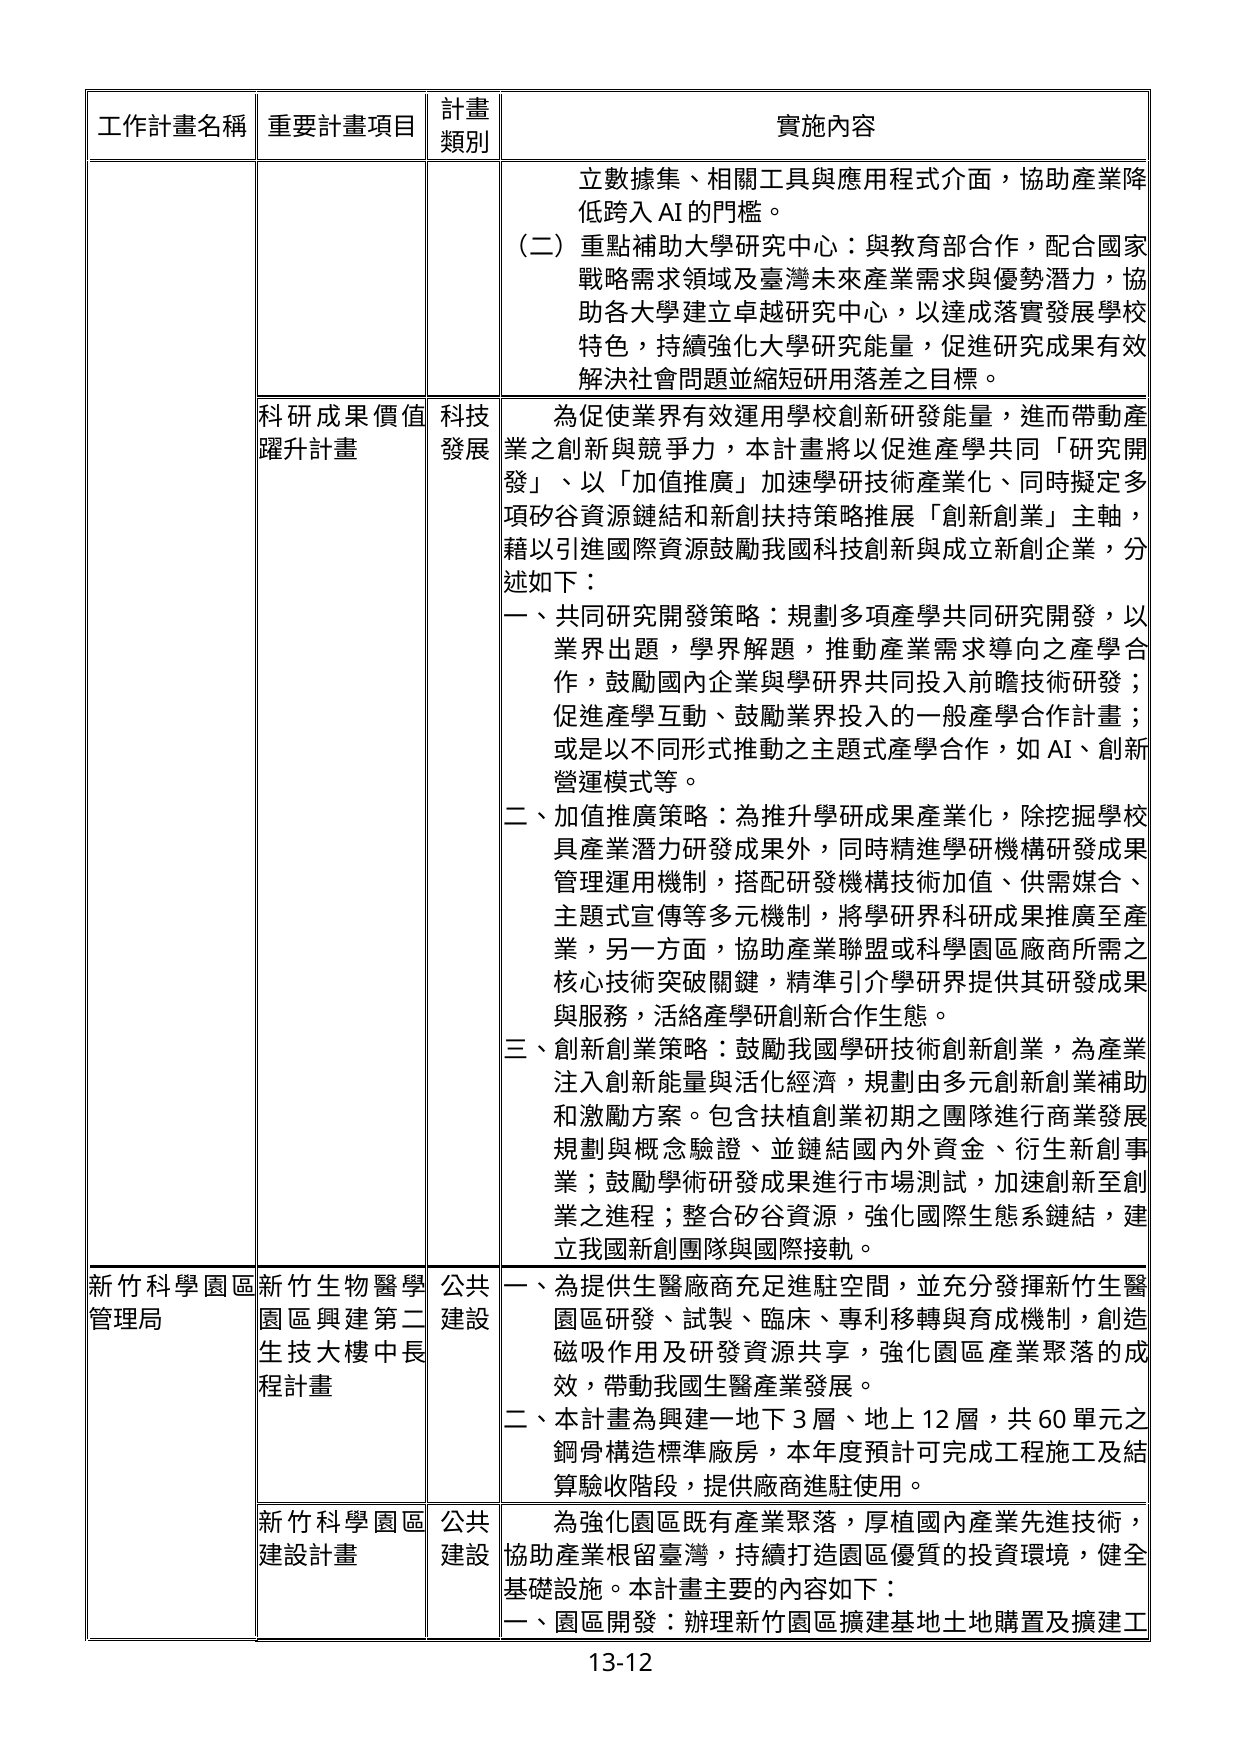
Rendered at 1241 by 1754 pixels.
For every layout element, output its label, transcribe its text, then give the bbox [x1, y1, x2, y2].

table_header 計畫類別 [427, 92, 501, 158]
table_cell 新竹科學園區建設計畫 [256, 1505, 427, 1638]
table_cell 為強化園區既有產業聚落，厚植國內產業先進技術，協助產業根留臺灣，持續打造園區優質的投資環境，健全基礎設施。本計畫主要的內容如下： 一、園區開發：辦理新竹園區擴建基地土地購置及擴建工 [501, 1502, 1149, 1638]
table_cell 科技發展 [428, 399, 499, 1265]
table_cell 科研成果價值躍升計畫 [258, 399, 425, 1265]
table_cell 公共建設 [427, 1505, 501, 1638]
table_cell 公共建設 [428, 1268, 499, 1502]
table_header 實施內容 [501, 92, 1148, 158]
table_cell 新竹生物醫學園區興建第二生技大樓中長程計畫 [258, 1268, 425, 1502]
table_cell [258, 162, 425, 395]
table_cell 立數據集、相關工具與應用程式介面，協助產業降低跨入AI的門檻。 （二）重點補助大學研究中心：與教育部合作，配合國家戰略需求領域及臺灣未來產業需求與優勢潛力，協助各大學建立卓越研究中心，以達成落實發展學校特色，持續強化大學研究能量，促進研究成果有效解決社會問題並縮短研用落差之目標。 [502, 159, 1148, 395]
table_header 工作計畫名稱 [88, 92, 256, 158]
table_header 重要計畫項目 [256, 92, 427, 158]
table_cell 新竹科學園區管理局 [88, 1265, 256, 1638]
table_cell 為促使業界有效運用學校創新研發能量，進而帶動產業之創新與競爭力，本計畫將以促進產學共同「研究開發」、以「加值推廣」加速學研技術產業化、同時擬定多項矽谷資源鏈結和新創扶持策略推展「創新創業」主軸，藉以引進國際資源鼓勵我國科技創新與成立新創企業，分述如下： 一、共同研究開發策略：規劃多項產學共同研究開發，以業界出題，學界解題，推動產業需求導向之產學合作，鼓勵國內企業與學研界共同投入前瞻技術研發；促進產學互動、鼓勵業界投入的一般產學合作計畫；或是以不同形式推動之主題式產學合作，如AI、創新營運模式等。 二、加值推廣策略：為推升學研成果產業化，除挖掘學校具產業潛力研發成果外，同時精進學研機構研發成果管理運用機制，搭配研發機構技術加值、供需媒合、主題式宣傳等多元機制，將學研界科研成果推廣至產業，另一方面，協助產業聯盟或科學園區廠商所需之核心技術突破關鍵，精準引介學研界提供其研發成果與服務，活絡產學研創新合作生態。 三、創新創業策略：鼓勵我國學研技術創新創業，為產業注入創新能量與活化經濟，規劃由多元創新創業補助和激勵方案。包含扶植創業初期之團隊進行商業發展規劃與概念驗證、並鏈結國內外資金、衍生新創事業；鼓勵學術研發成果進行市場測試，加速創新至創業之進程；整合矽谷資源，強化國際生態系鏈結，建立我國新創團隊與國際接軌。 [502, 395, 1148, 1265]
table_cell [428, 162, 499, 395]
table_cell 一、為提供生醫廠商充足進駐空間，並充分發揮新竹生醫園區研發、試製、臨床、專利移轉與育成機制，創造磁吸作用及研發資源共享，強化園區產業聚落的成效，帶動我國生醫產業發展。 二、本計畫為興建一地下3層、地上12層，共60單元之鋼骨構造標準廠房，本年度預計可完成工程施工及結算驗收階段，提供廠商進駐使用。 [502, 1265, 1148, 1502]
table_cell [88, 159, 255, 1265]
